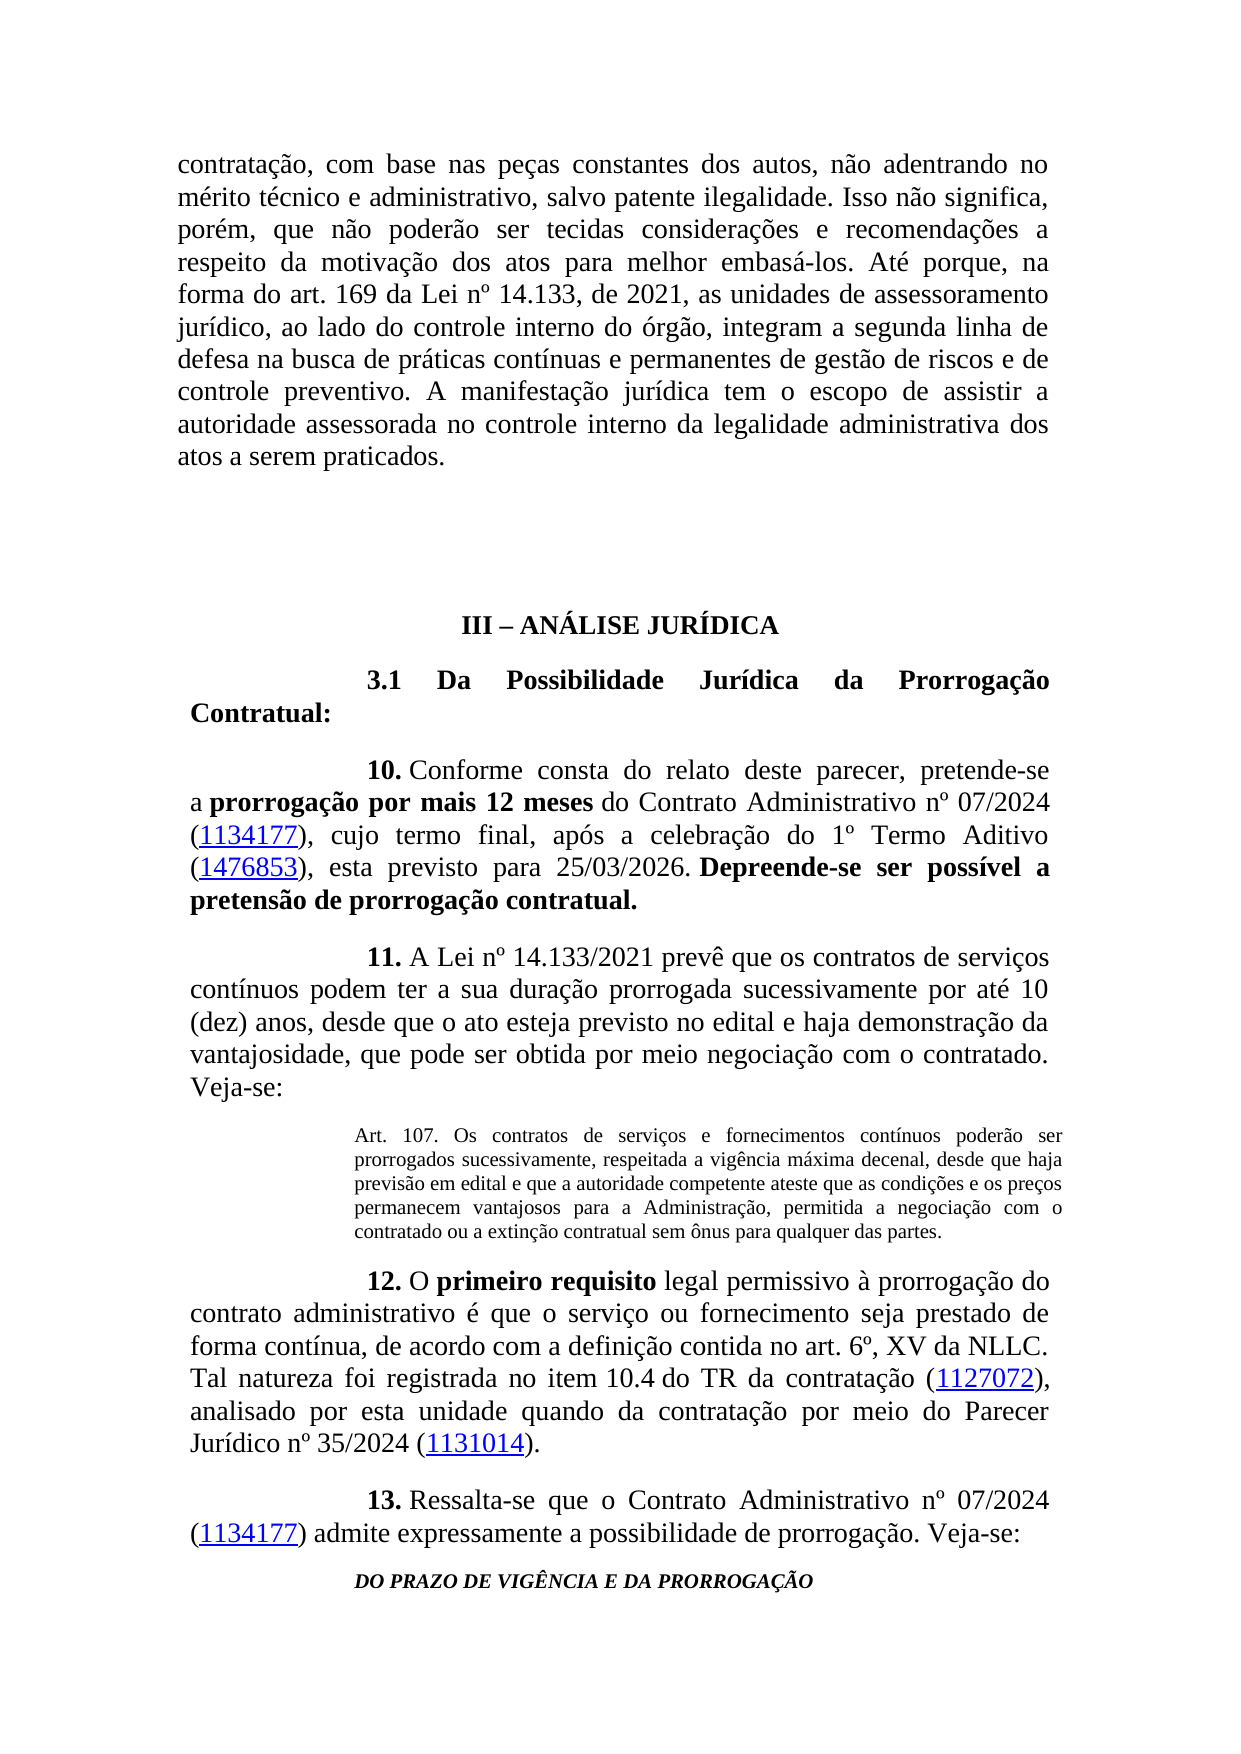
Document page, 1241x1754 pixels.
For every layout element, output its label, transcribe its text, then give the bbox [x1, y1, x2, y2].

text 13. Ressalta-se que o Contrato Administrativo nº 07/2024 (1134177) admite expressamente a possibilidade de prorrogação. Veja-se: [190, 1483, 1051, 1548]
text 12. O primeiro requisito legal permissivo à prorrogação do contrato administrativo é que o serviço ou fornecimento seja prestado de forma contínua, de acordo com a definição contida no art. 6º, XV da NLLC. Tal natureza foi registrada no item 10.4 do TR da contratação (1127072), analisado por esta unidade quando da contratação por meio do Parecer Jurídico nº 35/2024 (1131014). [190, 1264, 1051, 1458]
text III – ANÁLISE JURÍDICA [177, 609, 1063, 640]
text Art. 107. Os contratos de serviços e fornecimentos contínuos poderão ser prorrogados sucessivamente, respeitada a vigência máxima decenal, desde que haja previsão em edital e que a autoridade competente ateste que as condições e os preços permanecem vantajosos para a Administração, permitida a negociação com o contratado ou a extinção contratual sem ônus para qualquer das partes. [354, 1123, 1063, 1243]
text contratação, com base nas peças constantes dos autos, não adentrando no mérito técnico e administrativo, salvo patente ilegalidade. Isso não significa, porém, que não poderão ser tecidas considerações e recomendações a respeito da motivação dos atos para melhor embasá-los. Até porque, na forma do art. 169 da Lei nº 14.133, de 2021, as unidades de assessoramento jurídico, ao lado do controle interno do órgão, integram a segunda linha de defesa na busca de práticas contínuas e permanentes de gestão de riscos e de controle preventivo. A manifestação jurídica tem o escopo de assistir a autoridade assessorada no controle interno da legalidade administrativa dos atos a serem praticados. [177, 148, 1051, 472]
text 3.1 Da Possibilidade Jurídica da Prorrogação Contratual: [190, 663, 1051, 728]
text DO PRAZO DE VIGÊNCIA E DA PRORROGAÇÃO [354, 1569, 1063, 1593]
text 10. Conforme consta do relato deste parecer, pretende-se a prorrogação por mais 12 meses do Contrato Administrativo nº 07/2024 (1134177), cujo termo final, após a celebração do 1º Termo Aditivo (1476853), esta previsto para 25/03/2026. Depreende-se ser possível a pretensão de prorrogação contratual. [190, 753, 1051, 915]
text 11. A Lei nº 14.133/2021 prevê que os contratos de serviços contínuos podem ter a sua duração prorrogada sucessivamente por até 10 (dez) anos, desde que o ato esteja previsto no edital e haja demonstração da vantajosidade, que pode ser obtida por meio negociação com o contratado. Veja-se: [190, 940, 1051, 1102]
